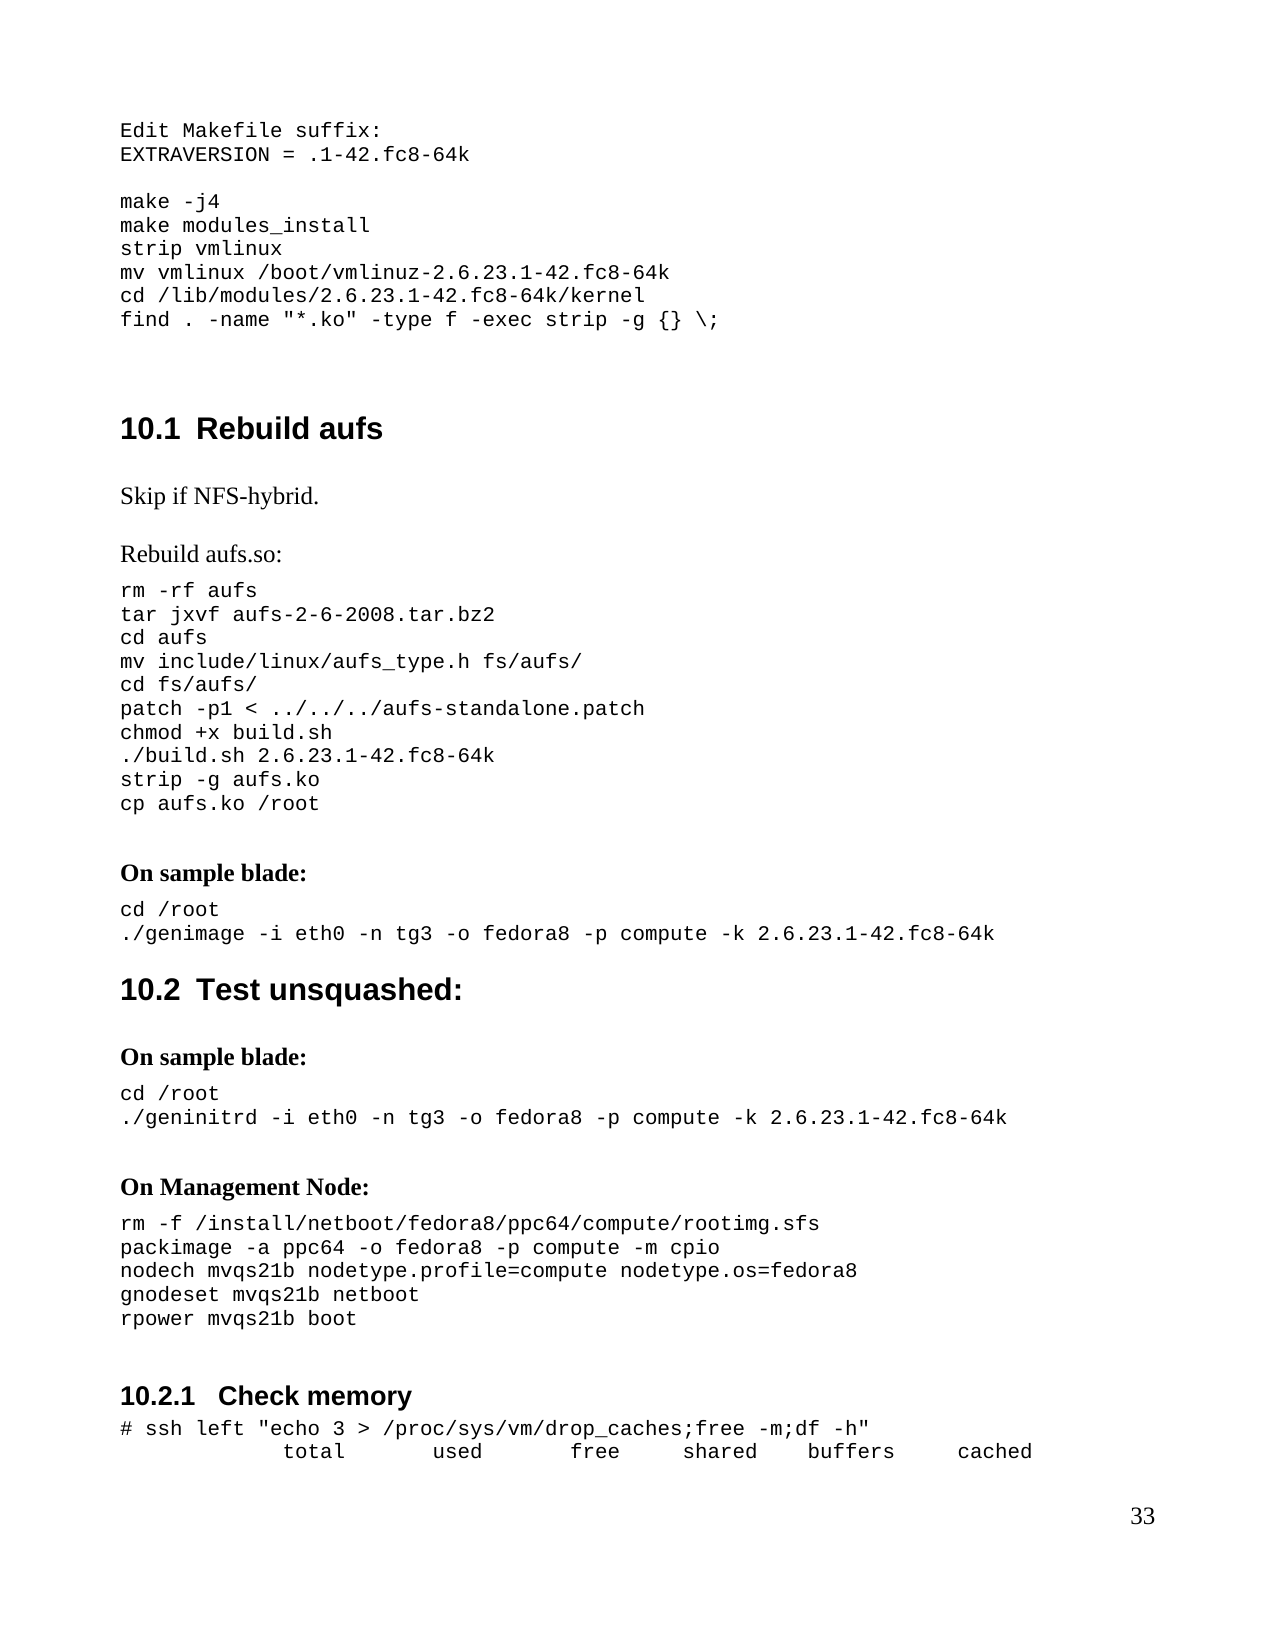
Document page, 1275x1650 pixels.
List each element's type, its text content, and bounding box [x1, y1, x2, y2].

text total used free shared buffers cached [120, 1441, 1155, 1465]
text On sample blade: [120, 858, 1155, 886]
subtitle Check memory [120, 1380, 1155, 1411]
text Edit Makefile suffix: [120, 120, 1155, 144]
text strip -g aufs.ko [120, 769, 1155, 793]
subtitle Test unsquashed: [120, 971, 1155, 1007]
text mv vmlinux /boot/vmlinuz-2.6.23.1-42.fc8-64k [120, 262, 1155, 286]
text cp aufs.ko /root [120, 793, 1155, 816]
text strip vmlinux [120, 238, 1155, 262]
text chmod +x build.sh [120, 722, 1155, 745]
text cd /root [120, 1083, 1155, 1107]
text packimage -a ppc64 -o fedora8 -p compute -m cpio [120, 1237, 1155, 1260]
text nodech mvqs21b nodetype.profile=compute nodetype.os=fedora8 [120, 1260, 1155, 1284]
text gnodeset mvqs21b netboot [120, 1284, 1155, 1308]
text rm -f /install/netboot/fedora8/ppc64/compute/rootimg.sfs [120, 1213, 1155, 1237]
text make -j4 [120, 191, 1155, 214]
text EXTRAVERSION = .1-42.fc8-64k [120, 144, 1155, 167]
text rm -rf aufs [120, 580, 1155, 603]
text # ssh left "echo 3 > /proc/sys/vm/drop_caches;free -m;df -h" [120, 1417, 1155, 1441]
text ./geninitrd -i eth0 -n tg3 -o fedora8 -p compute -k 2.6.23.1-42.fc8-64k [120, 1107, 1155, 1131]
text find . -name "*.ko" -type f -exec strip -g {} \; [120, 309, 1155, 333]
text patch -p1 < ../../../aufs-standalone.patch [120, 698, 1155, 722]
text ./genimage -i eth0 -n tg3 -o fedora8 -p compute -k 2.6.23.1-42.fc8-64k [120, 922, 1155, 946]
text On Management Node: [120, 1172, 1155, 1201]
text cd fs/aufs/ [120, 674, 1155, 698]
text Rebuild aufs.so: [120, 539, 1155, 567]
text cd /root [120, 899, 1155, 922]
text Skip if NFS-hybrid. [120, 481, 1155, 510]
text tar jxvf aufs-2-6-2008.tar.bz2 [120, 603, 1155, 627]
subtitle Rebuild aufs [120, 410, 1155, 446]
text On sample blade: [120, 1042, 1155, 1071]
text cd aufs [120, 627, 1155, 651]
text ./build.sh 2.6.23.1-42.fc8-64k [120, 745, 1155, 769]
text mv include/linux/aufs_type.h fs/aufs/ [120, 651, 1155, 674]
text rpower mvqs21b boot [120, 1308, 1155, 1331]
text cd /lib/modules/2.6.23.1-42.fc8-64k/kernel [120, 286, 1155, 309]
text make modules_install [120, 214, 1155, 238]
